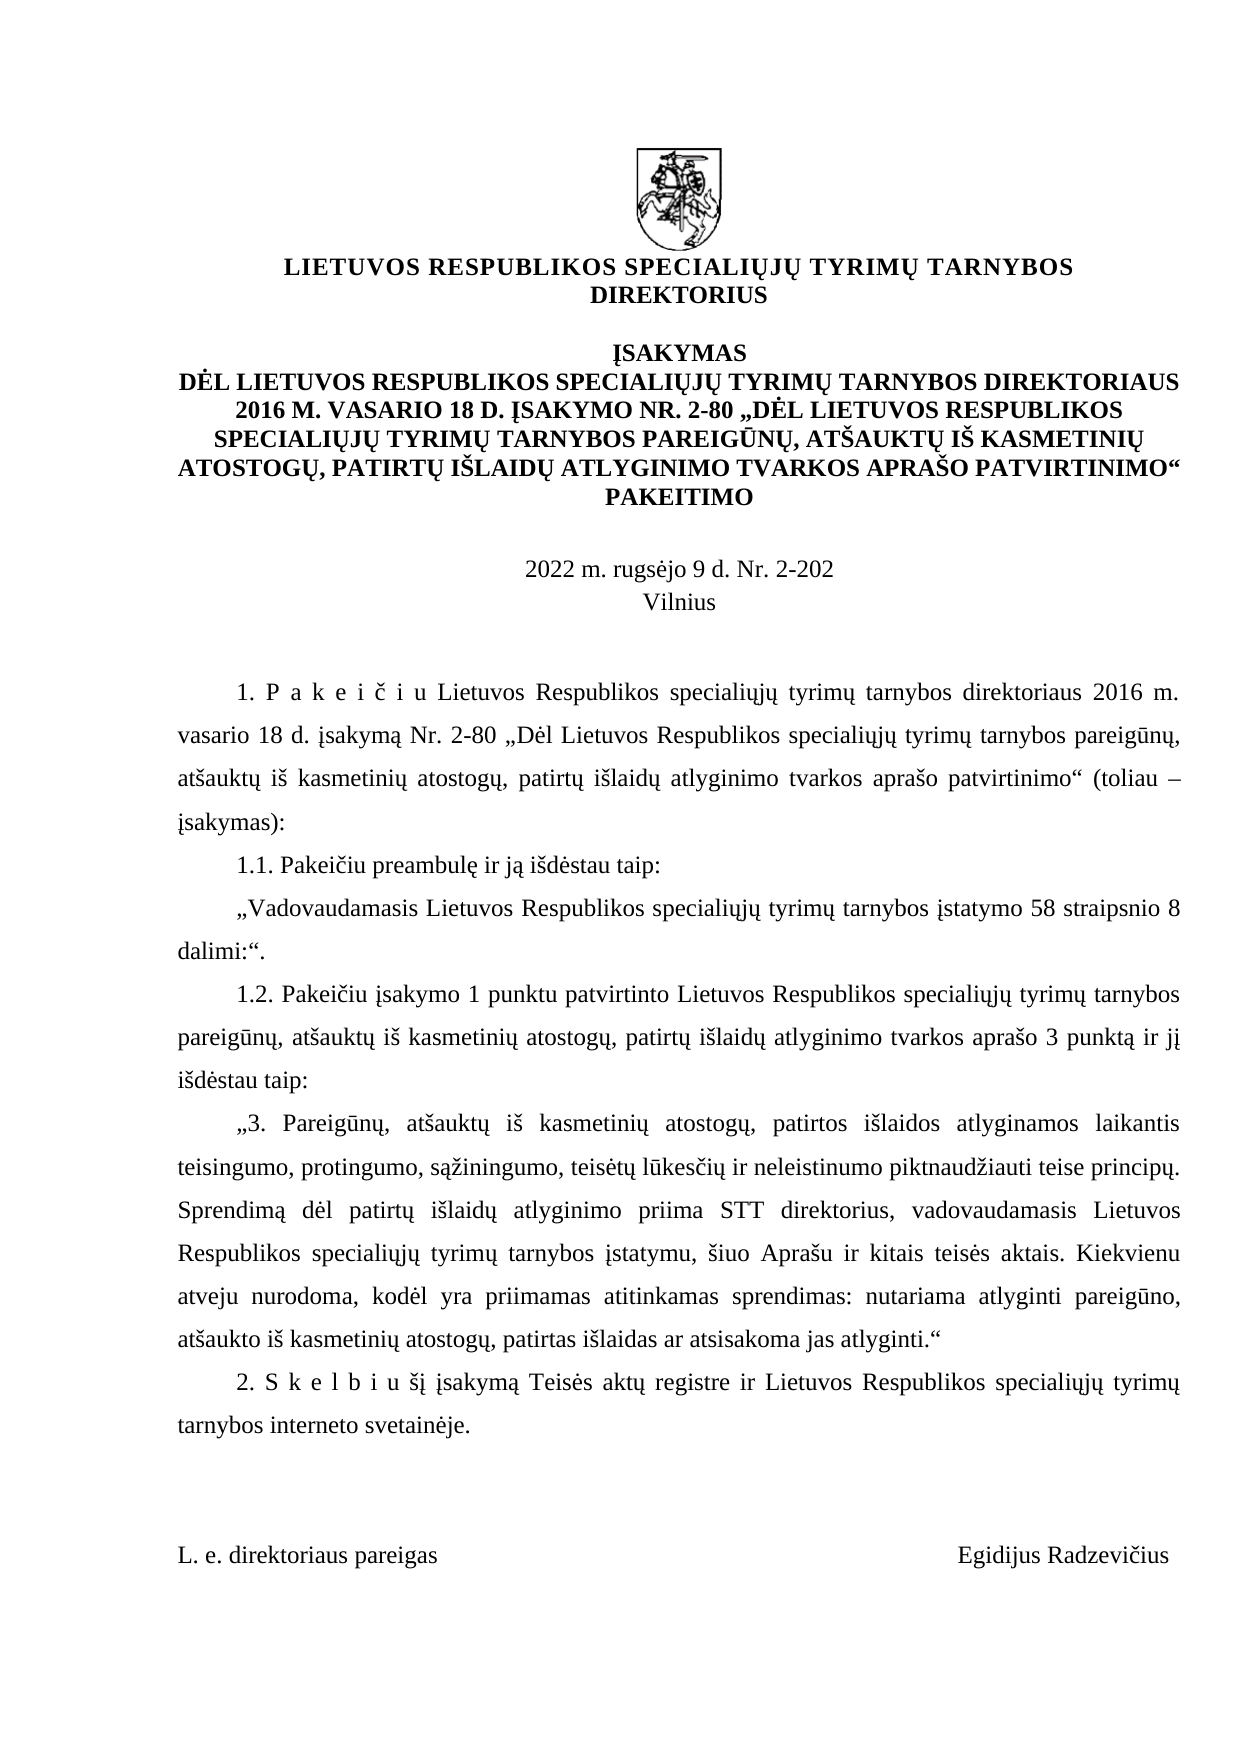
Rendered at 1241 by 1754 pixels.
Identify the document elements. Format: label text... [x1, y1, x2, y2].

text 2. S k e l b i u šį įsakymą Teisės aktų registre ir Lietuvos Respublikos specialiųjų tyrimų tarnybos interneto svetainėje. [177, 1367, 1181, 1439]
text 1.1. Pakeičiu preambulę ir ją išdėstau taip: [177, 850, 1181, 878]
text 2022 m. rugsėjo 9 d. Nr. 2-202 [177, 554, 1181, 582]
text ĮSAKYMAS [177, 338, 1181, 367]
text L. e. direktoriaus pareigas Egidijus Radzevičius [177, 1540, 1181, 1568]
text DĖL LIETUVOS RESPUBLIKOS SPECIALIŲJŲ TYRIMŲ TARNYBOS DIREKTORIAUS 2016 M. VASARIO 18 D. ĮSAKYMO NR. 2-80 „DĖL LIETUVOS RESPUBLIKOS SPECIALIŲJŲ TYRIMŲ TARNYBOS PAREIGŪNŲ, ATŠAUKTŲ IŠ KASMETINIŲ ATOSTOGŲ, PATIRTŲ IŠLAIDŲ ATLYGINIMO TVARKOS APRAŠO PATVIRTINIMO“ PAKEITIMO [177, 367, 1181, 511]
text Vilnius [177, 587, 1181, 616]
text LIETUVOS RESPUBLIKOS SPECIALIŲJŲ TYRIMŲ TARNYBOS [177, 252, 1180, 281]
text „Vadovaudamasis Lietuvos Respublikos specialiųjų tyrimų tarnybos įstatymo 58 straipsnio 8 dalimi:“. [177, 893, 1181, 965]
text 1. P a k e i č i u Lietuvos Respublikos specialiųjų tyrimų tarnybos direktoriaus 2016 m. vasario 18 d. įsakymą Nr. 2-80 „Dėl Lietuvos Respublikos specialiųjų tyrimų tarnybos pareigūnų, atšauktų iš kasmetinių atostogų, patirtų išlaidų atlyginimo tvarkos aprašo patvirtinimo“ (toliau – įsakymas): [177, 677, 1181, 835]
text DIREKTORIUS [177, 281, 1180, 309]
text 1.2. Pakeičiu įsakymo 1 punktu patvirtinto Lietuvos Respublikos specialiųjų tyrimų tarnybos pareigūnų, atšauktų iš kasmetinių atostogų, patirtų išlaidų atlyginimo tvarkos aprašo 3 punktą ir jį išdėstau taip: [177, 979, 1181, 1094]
text „3. Pareigūnų, atšauktų iš kasmetinių atostogų, patirtos išlaidos atlyginamos laikantis teisingumo, protingumo, sąžiningumo, teisėtų lūkesčių ir neleistinumo piktnaudžiauti teise principų. Sprendimą dėl patirtų išlaidų atlyginimo priima STT direktorius, vadovaudamasis Lietuvos Respublikos specialiųjų tyrimų tarnybos įstatymu, šiuo Aprašu ir kitais teisės aktais. Kiekvienu atveju nurodoma, kodėl yra priimamas atitinkamas sprendimas: nutariama atlyginti pareigūno, atšaukto iš kasmetinių atostogų, patirtas išlaidas ar atsisakoma jas atlyginti.“ [177, 1108, 1181, 1353]
